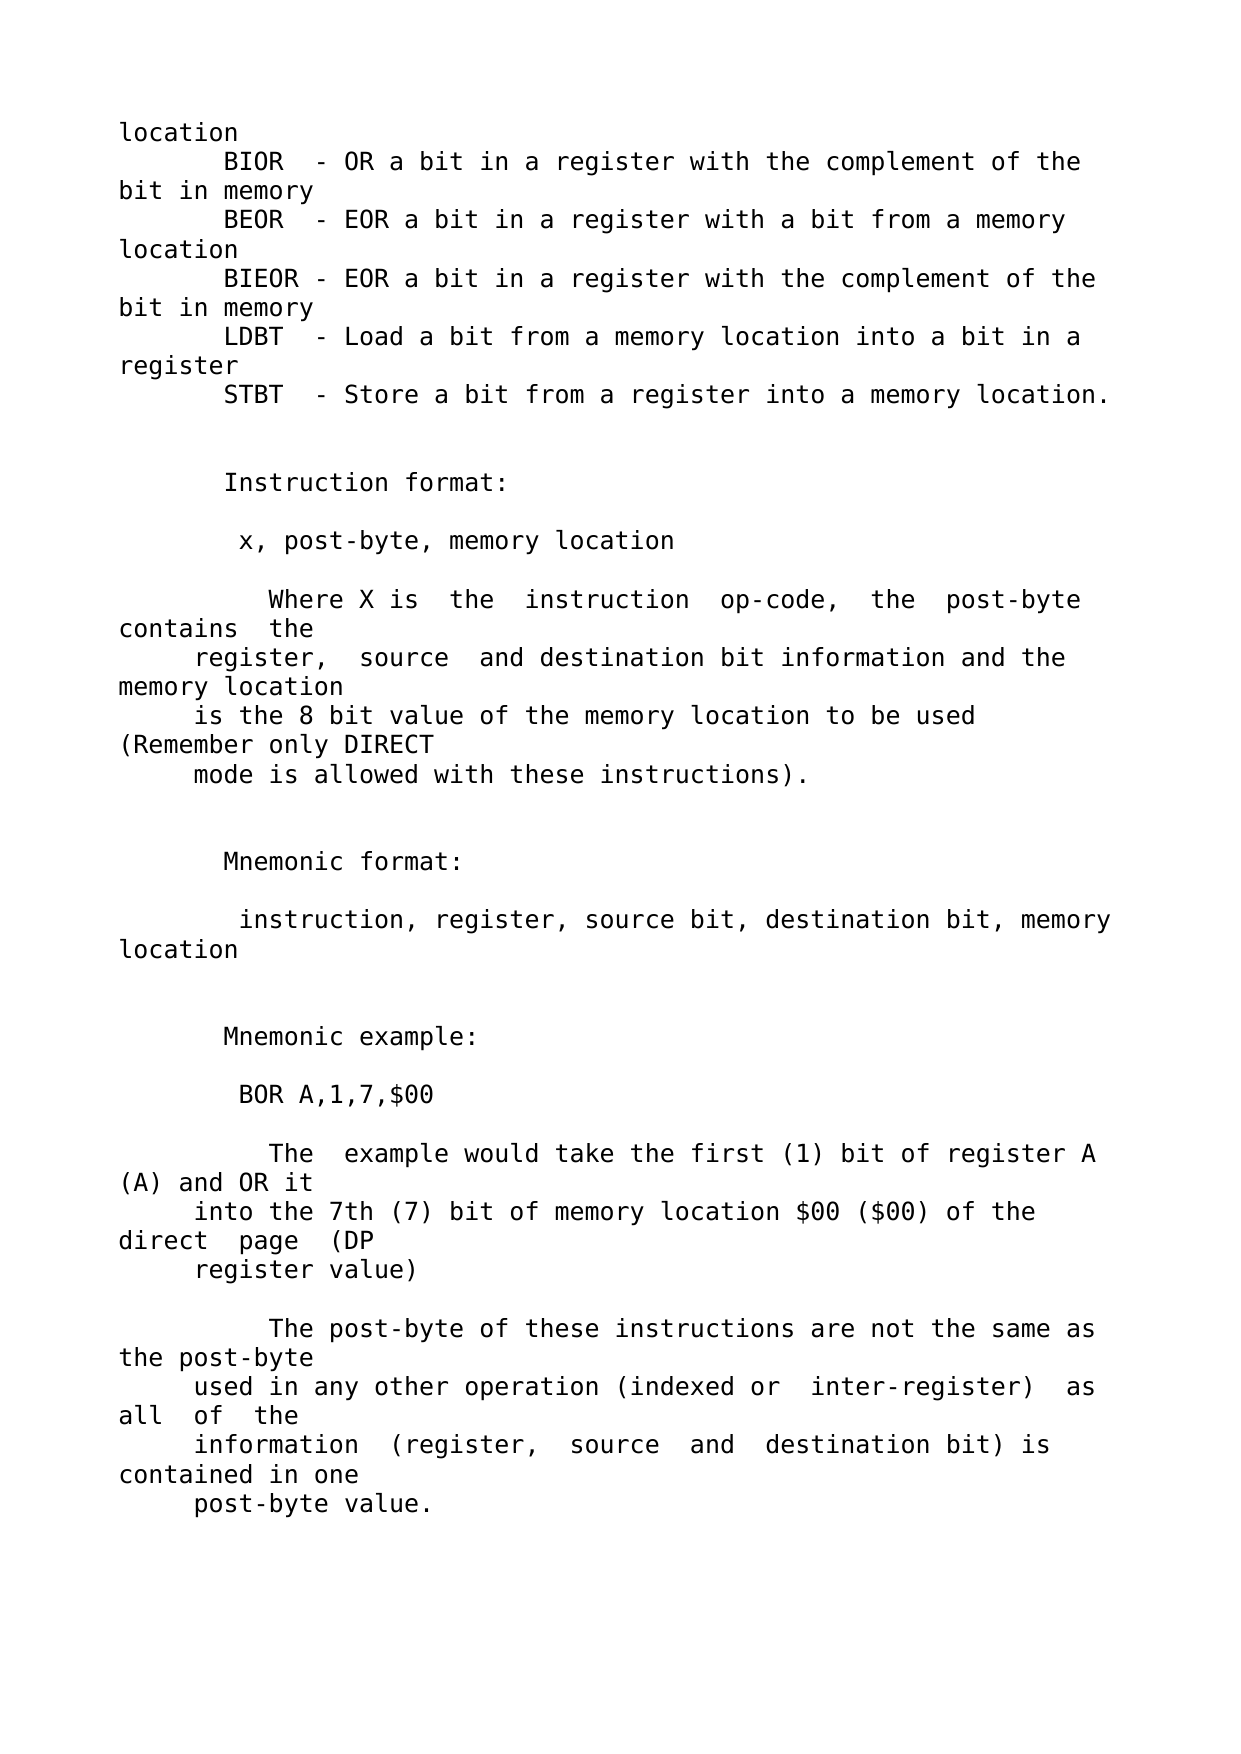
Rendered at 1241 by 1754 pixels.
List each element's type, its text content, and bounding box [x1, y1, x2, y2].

text location BIOR - OR a bit in a register with the complement of the bit in memory BEOR - EOR a bit in a register with a bit from a memory location BIEOR - EOR a bit in a register with the complement of the bit in memory LDBT - Load a bit from a memory location into a bit in a register STBT - Store a bit from a register into a memory location. Instruction format: x, post-byte, memory location Where X is the instruction op-code, the post-byte contains the register, source and destination bit information and the memory location is the 8 bit value of the memory location to be used (Remember only DIRECT mode is allowed with these instructions). Mnemonic format: instruction, register, source bit, destination bit, memory location Mnemonic example: BOR A,1,7,$00 The example would take the first (1) bit of register A (A) and OR it into the 7th (7) bit of memory location $00 ($00) of the direct page (DP register value) The post-byte of these instructions are not the same as the post-byte used in any other operation (indexed or inter-register) as all of the information (register, source and destination bit) is contained in one post-byte value. [118, 118, 1122, 1635]
